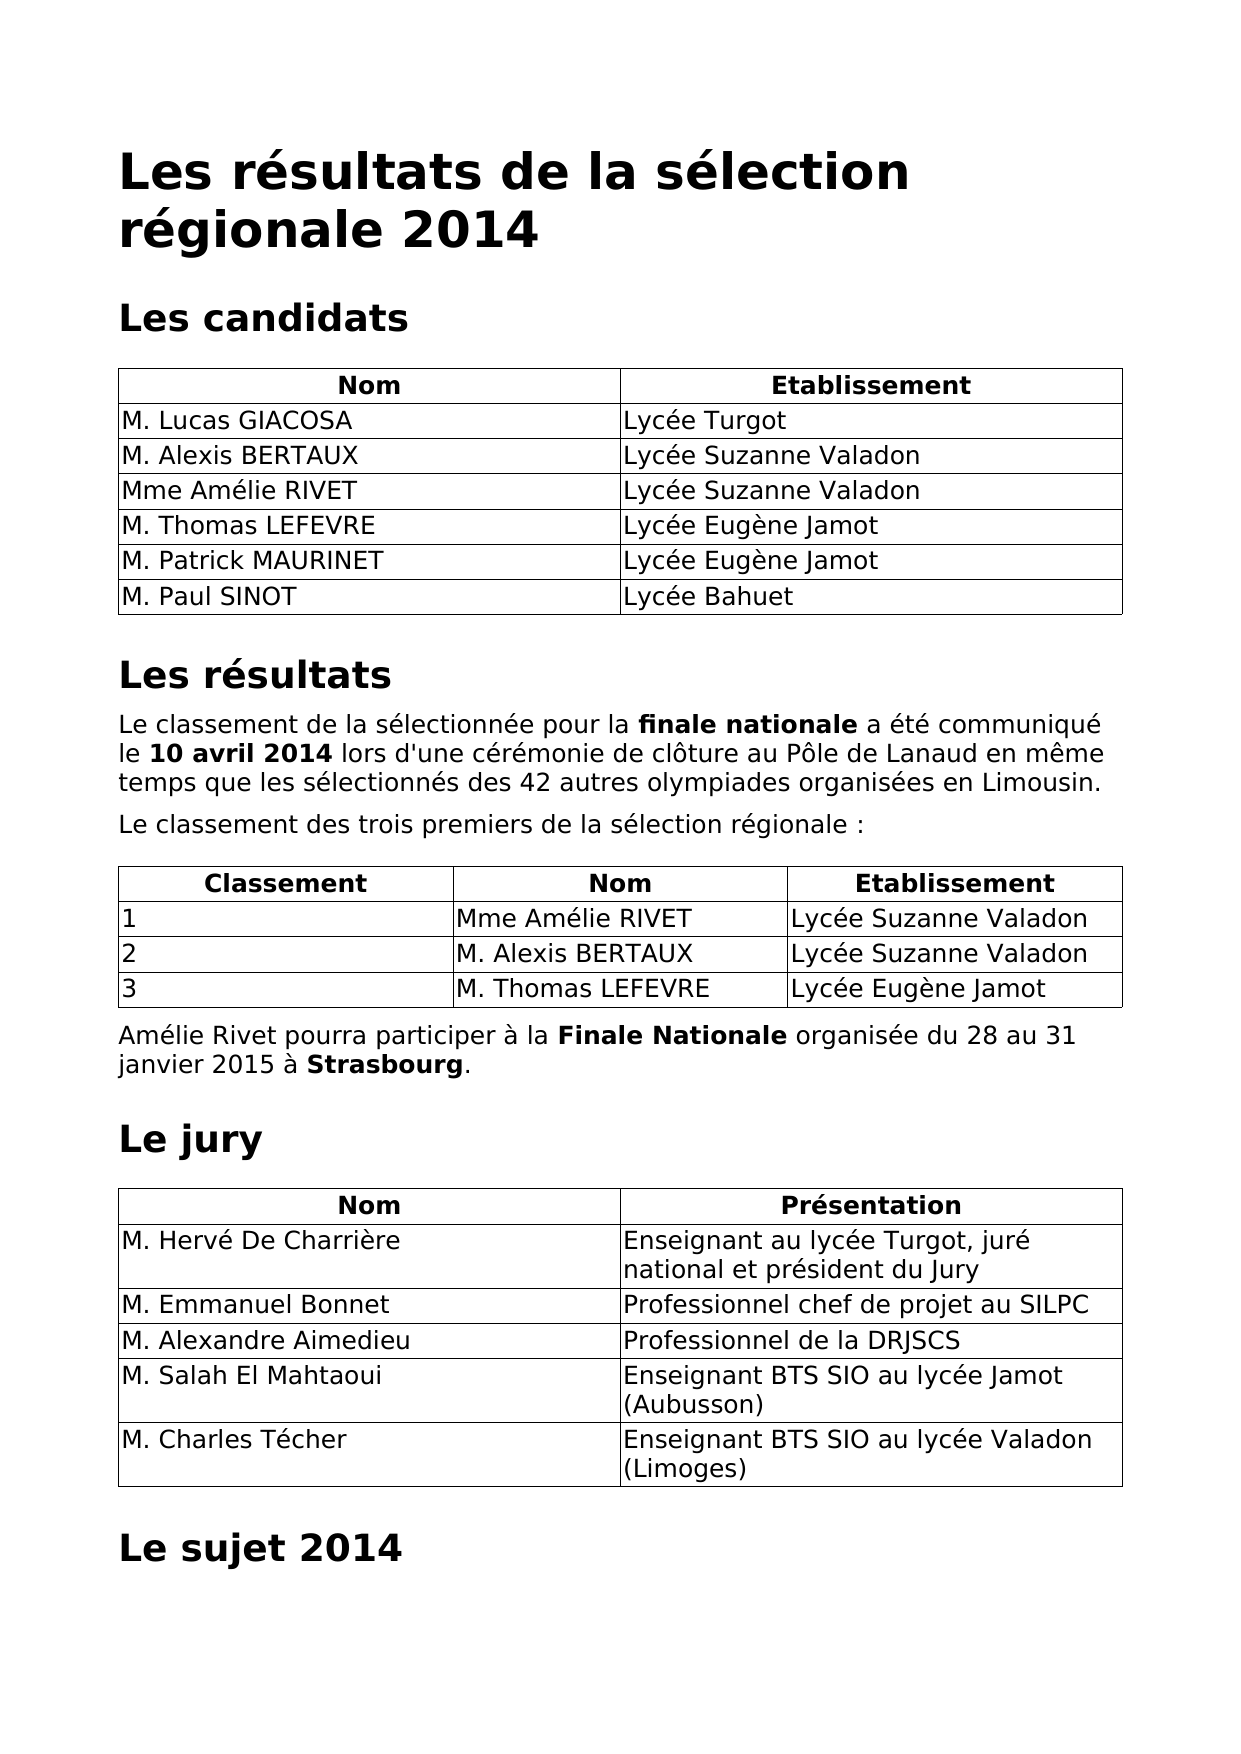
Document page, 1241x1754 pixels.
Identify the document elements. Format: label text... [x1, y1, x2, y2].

table_header Etablissement [621, 369, 1122, 403]
subtitle Les résultats [118, 654, 1122, 697]
table_cell Lycée Eugène Jamot [621, 510, 1122, 543]
table_header Etablissement [788, 867, 1122, 901]
table_header Nom [119, 369, 620, 403]
table_cell Lycée Eugène Jamot [788, 973, 1122, 1007]
table_cell Enseignant au lycée Turgot, juré national et président du Jury [621, 1225, 1122, 1288]
table_cell M. Paul SINOT [119, 580, 620, 614]
table_cell Mme Amélie RIVET [119, 474, 620, 508]
table_cell Enseignant BTS SIO au lycée Jamot (Aubusson) [621, 1359, 1122, 1422]
table_cell Lycée Eugène Jamot [621, 545, 1122, 579]
subtitle Le jury [118, 1117, 1122, 1161]
table_cell 2 [119, 937, 453, 972]
table_cell 1 [119, 902, 453, 936]
table_cell Mme Amélie RIVET [454, 902, 787, 936]
subtitle Les candidats [118, 297, 1122, 341]
table_header Nom [454, 867, 787, 901]
table_cell M. Alexis BERTAUX [454, 937, 787, 972]
table_cell M. Thomas LEFEVRE [454, 973, 787, 1007]
table_cell M. Patrick MAURINET [119, 545, 620, 579]
table_cell M. Thomas LEFEVRE [119, 510, 620, 543]
table_cell M. Hervé De Charrière [119, 1225, 620, 1288]
table_header Nom [119, 1189, 620, 1223]
table_cell Lycée Suzanne Valadon [788, 902, 1122, 936]
table_cell Professionnel chef de projet au SILPC [621, 1289, 1122, 1323]
table_cell Enseignant BTS SIO au lycée Valadon (Limoges) [621, 1423, 1122, 1486]
table_cell Lycée Turgot [621, 404, 1122, 438]
table_cell Professionnel de la DRJSCS [621, 1324, 1122, 1358]
table_cell M. Alexandre Aimedieu [119, 1324, 620, 1358]
table_cell Lycée Suzanne Valadon [621, 439, 1122, 473]
table_cell M. Lucas GIACOSA [119, 404, 620, 438]
table_cell M. Salah El Mahtaoui [119, 1359, 620, 1422]
text Amélie Rivet pourra participer à la Finale Nationale organisée du 28 au 31 janvier 2015 à Strasbourg. [118, 1022, 1122, 1080]
subtitle Le sujet 2014 [118, 1526, 1122, 1570]
table_cell 3 [119, 973, 453, 1007]
table_cell M. Alexis BERTAUX [119, 439, 620, 473]
table_cell Lycée Bahuet [621, 580, 1122, 614]
text Le classement de la sélectionnée pour la finale nationale a été communiqué le 10 avril 2014 lors d'une cérémonie de clôture au Pôle de Lanaud en même temps que les sélectionnés des 42 autres olympiades organisées en Limousin. [118, 710, 1122, 797]
table_cell M. Emmanuel Bonnet [119, 1289, 620, 1323]
table_cell Lycée Suzanne Valadon [621, 474, 1122, 508]
text Le classement des trois premiers de la sélection régionale : [118, 810, 1122, 839]
table_header Classement [119, 867, 453, 901]
table_cell M. Charles Técher [119, 1423, 620, 1486]
table_cell Lycée Suzanne Valadon [788, 937, 1122, 972]
subtitle Les résultats de la sélection régionale 2014 [118, 143, 1122, 259]
table_header Présentation [621, 1189, 1122, 1223]
